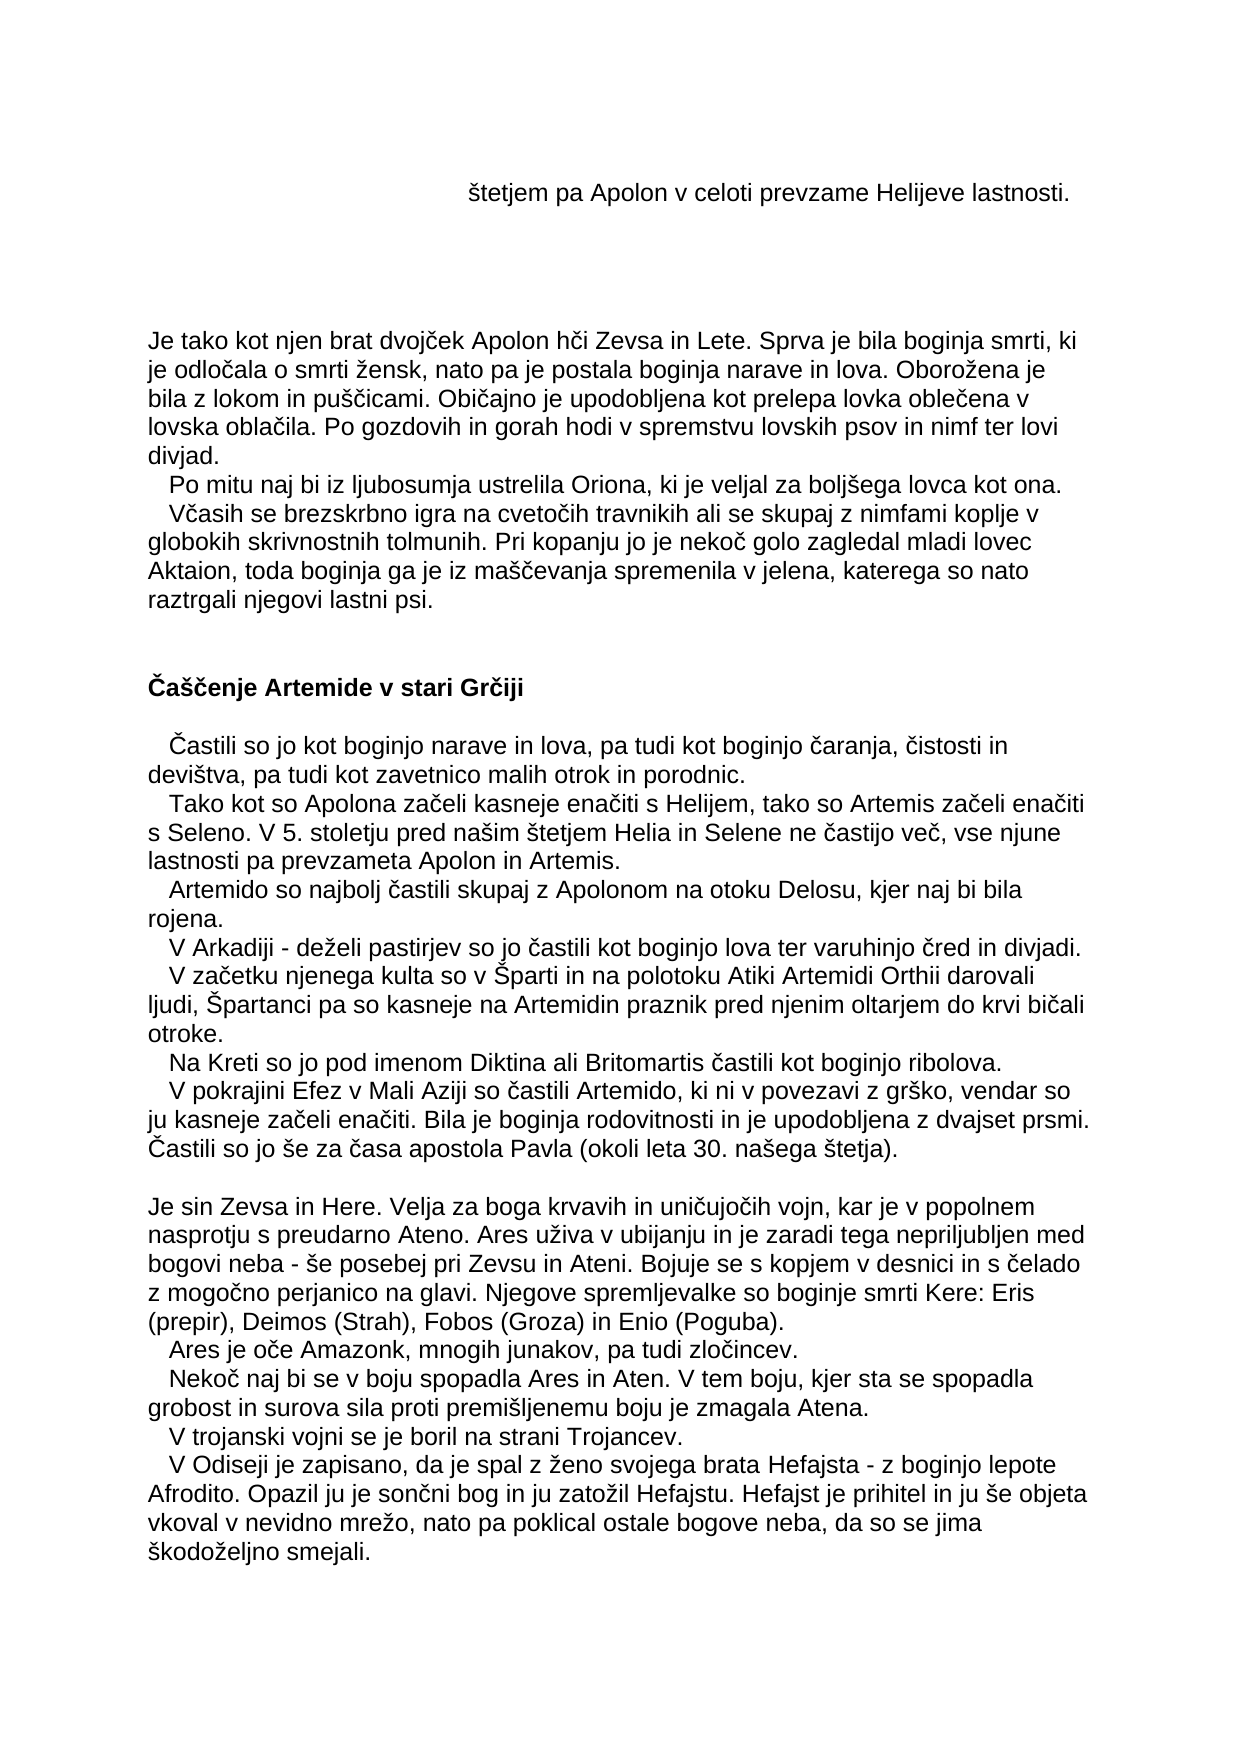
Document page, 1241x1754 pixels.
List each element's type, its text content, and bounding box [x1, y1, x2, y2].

table_cell štetjem pa Apolon v celoti prevzame Helijeve lastnosti. [466, 148, 1100, 238]
text Je sin Zevsa in Here. Velja za boga krvavih in uničujočih vojn, kar je v popolnem nasprotju s preudarno Ateno. Ares uživa v ubijanju in je zaradi tega nepriljubljen med bogovi neba - še posebej pri Zevsu in Ateni. Bojuje se s kopjem v desnici in s čelado z mogočno perjanico na glavi. Njegove spremljevalke so boginje smrti Kere: Eris (prepir), Deimos (Strah), Fobos (Groza) in Enio (Poguba). Ares je oče Amazonk, mnogih junakov, pa tudi zločincev. Nekoč naj bi se v boju spopadla Ares in Aten. V tem boju, kjer sta se spopadla grobost in surova sila proti premišljenemu boju je zmagala Atena. V trojanski vojni se je boril na strani Trojancev. V Odiseji je zapisano, da je spal z ženo svojega brata Hefajsta - z boginjo lepote Afrodito. Opazil ju je sončni bog in ju zatožil Hefajstu. Hefajst je prihitel in ju še objeta vkoval v nevidno mrežo, nato pa poklical ostale bogove neba, da so se jima škodoželjno smejali. [148, 1192, 1093, 1566]
table_cell [146, 148, 466, 238]
table_header Je tako kot njen brat dvojček Apolon hči Zevsa in Lete. Sprva je bila boginja smrti, ki je odločala o smrti žensk, nato pa je postala boginja narave in lova. Oborožena je bila z lokom in puščicami. Običajno je upodobljena kot prelepa lovka oblečena v lovska oblačila. Po gozdovih in gorah hodi v spremstvu lovskih psov in nimf ter lovi divjad. Po mitu naj bi iz ljubosumja ustrelila Oriona, ki je veljal za boljšega lovca kot ona. Včasih se brezskrbno igra na cvetočih travnikih ali se skupaj z nimfami koplje v globokih skrivnostnih tolmunih. Pri kopanju jo je nekoč golo zagledal mladi lovec Aktaion, toda boginja ga je iz maščevanja spremenila v jelena, katerega so nato raztrgali njegovi lastni psi. [146, 295, 1091, 644]
text Častili so jo kot boginjo narave in lova, pa tudi kot boginjo čaranja, čistosti in devištva, pa tudi kot zavetnico malih otrok in porodnic. Tako kot so Apolona začeli kasneje enačiti s Helijem, tako so Artemis začeli enačiti s Seleno. V 5. stoletju pred našim štetjem Helia in Selene ne častijo več, vse njune lastnosti pa prevzameta Apolon in Artemis. Artemido so najbolj častili skupaj z Apolonom na otoku Delosu, kjer naj bi bila rojena. V Arkadiji - deželi pastirjev so jo častili kot boginjo lova ter varuhinjo čred in divjadi. V začetku njenega kulta so v Šparti in na polotoku Atiki Artemidi Orthii darovali ljudi, Špartanci pa so kasneje na Artemidin praznik pred njenim oltarjem do krvi bičali otroke. Na Kreti so jo pod imenom Diktina ali Britomartis častili kot boginjo ribolova. V pokrajini Efez v Mali Aziji so častili Artemido, ki ni v povezavi z grško, vendar so ju kasneje začeli enačiti. Bila je boginja rodovitnosti in je upodobljena z dvajset prsmi. Častili so jo še za časa apostola Pavla (okoli leta 30. našega štetja). [148, 731, 1093, 1163]
text Čaščenje Artemide v stari Grčiji [148, 673, 1093, 702]
